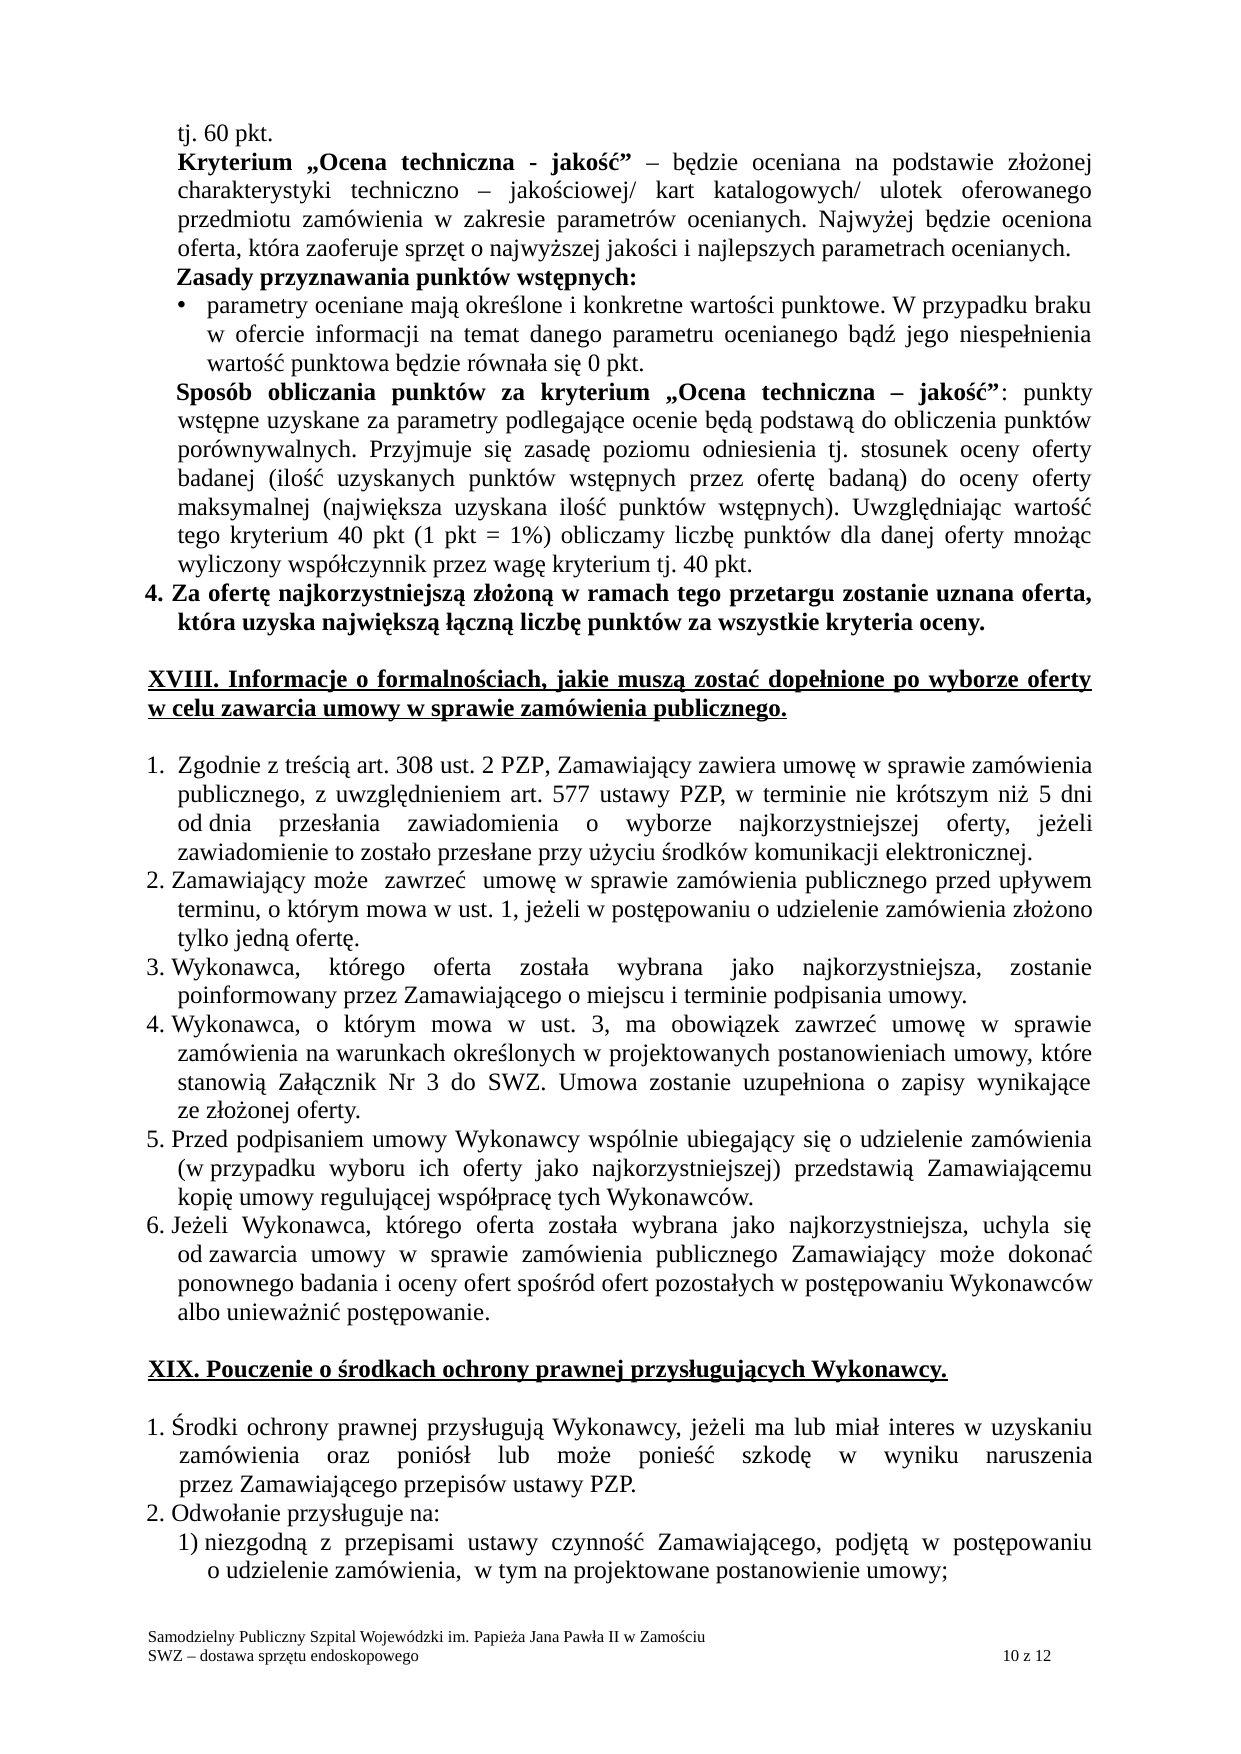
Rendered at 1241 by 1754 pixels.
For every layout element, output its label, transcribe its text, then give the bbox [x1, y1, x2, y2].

list Zgodnie z treścią art. 308 ust. 2 PZP, Zamawiający zawiera umowę w sprawie zamówienia publicznego, z uwzględnieniem art. 577 ustawy PZP, w terminie nie krótszym niż 5 dni od dnia przesłania zawiadomienia o wyborze najkorzystniejszej oferty, jeżeli zawiadomienie to zostało przesłane przy użyciu środków komunikacji elektronicznej. [146, 751, 1093, 866]
list Zamawiający może zawrzeć umowę w sprawie zamówienia publicznego przed upływem terminu, o którym mowa w ust. 1, jeżeli w postępowaniu o udzielenie zamówienia złożono tylko jedną ofertę. [146, 866, 1093, 952]
list Jeżeli Wykonawca, którego oferta została wybrana jako najkorzystniejsza, uchyla się od zawarcia umowy w sprawie zamówienia publicznego Zamawiający może dokonać ponownego badania i oceny ofert spośród ofert pozostałych w postępowaniu Wykonawców albo unieważnić postępowanie. [146, 1211, 1093, 1326]
list niezgodną z przepisami ustawy czynność Zamawiającego, podjętą w postępowaniu o udzielenie zamówienia, w tym na projektowane postanowienie umowy; [177, 1527, 1093, 1584]
list Wykonawca, którego oferta została wybrana jako najkorzystniejsza, zostanie poinformowany przez Zamawiającego o miejscu i terminie podpisania umowy. [146, 952, 1093, 1009]
text Zasady przyznawania punktów wstępnych: [176, 262, 1093, 291]
text 4. Za ofertę najkorzystniejszą złożoną w ramach tego przetargu zostanie uznana oferta, która uzyska największą łączną liczbę punktów za wszystkie kryteria oceny. [144, 578, 1093, 636]
text XVIII. Informacje o formalnościach, jakie muszą zostać dopełnione po wyborze oferty w celu zawarcia umowy w sprawie zamówienia publicznego. [148, 664, 1093, 722]
text Sposób obliczania punktów za kryterium „Ocena techniczna – jakość”: punkty wstępne uzyskane za parametry podlegające ocenie będą podstawą do obliczenia punktów porównywalnych. Przyjmuje się zasadę poziomu odniesienia tj. stosunek oceny oferty badanej (ilość uzyskanych punktów wstępnych przez ofertę badaną) do oceny oferty maksymalnej (największa uzyskana ilość punktów wstępnych). Uwzględniając wartość tego kryterium 40 pkt (1 pkt = 1%) obliczamy liczbę punktów dla danej oferty mnożąc wyliczony współczynnik przez wagę kryterium tj. 40 pkt. [176, 377, 1093, 578]
list Przed podpisaniem umowy Wykonawcy wspólnie ubiegający się o udzielenie zamówienia (w przypadku wyboru ich oferty jako najkorzystniejszej) przedstawią Zamawiającemu kopię umowy regulującej współpracę tych Wykonawców. [146, 1124, 1093, 1211]
text XIX. Pouczenie o środkach ochrony prawnej przysługujących Wykonawcy. [148, 1354, 1093, 1383]
list parametry oceniane mają określone i konkretne wartości punktowe. W przypadku braku w ofercie informacji na temat danego parametru ocenianego bądź jego niespełnienia wartość punktowa będzie równała się 0 pkt. [177, 291, 1093, 377]
list Środki ochrony prawnej przysługują Wykonawcy, jeżeli ma lub miał interes w uzyskaniu zamówienia oraz poniósł lub może ponieść szkodę w wyniku naruszenia przez Zamawiającego przepisów ustawy PZP. [146, 1412, 1093, 1498]
text Kryterium „Ocena techniczna - jakość” – będzie oceniana na podstawie złożonej charakterystyki techniczno – jakościowej/ kart katalogowych/ ulotek oferowanego przedmiotu zamówienia w zakresie parametrów ocenianych. Najwyżej będzie oceniona oferta, która zaoferuje sprzęt o najwyższej jakości i najlepszych parametrach ocenianych. [177, 147, 1093, 262]
text tj. 60 pkt. [148, 118, 1093, 147]
list Wykonawca, o którym mowa w ust. 3, ma obowiązek zawrzeć umowę w sprawie zamówienia na warunkach określonych w projektowanych postanowieniach umowy, które stanowią Załącznik Nr 3 do SWZ. Umowa zostanie uzupełniona o zapisy wynikające ze złożonej oferty. [146, 1009, 1093, 1124]
list Odwołanie przysługuje na: [146, 1498, 1093, 1527]
